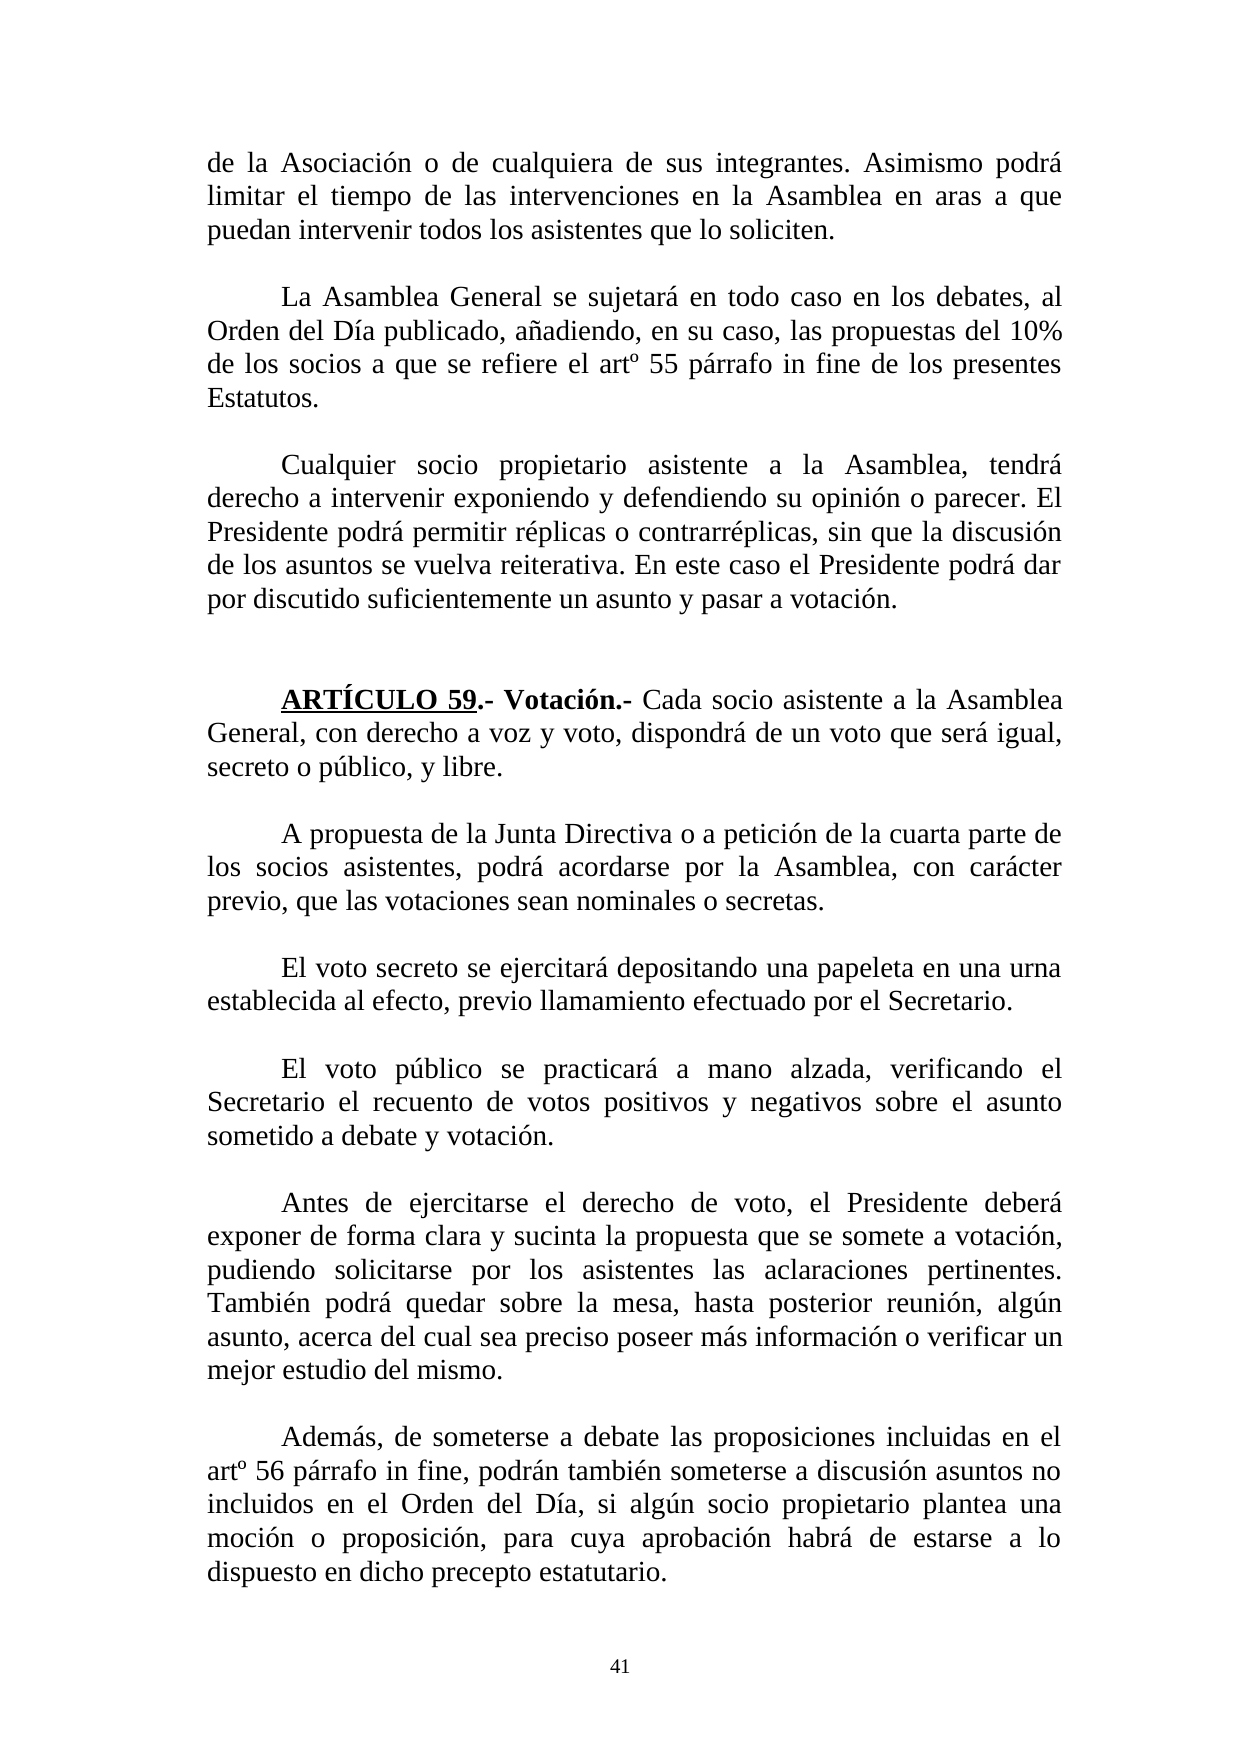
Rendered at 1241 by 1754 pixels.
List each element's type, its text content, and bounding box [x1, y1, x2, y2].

text La Asamblea General se sujetará en todo caso en los debates, al Orden del Día publicado, añadiendo, en su caso, las propuestas del 10% de los socios a que se refiere el artº 55 párrafo in fine de los presentes Estatutos. [207, 279, 1063, 413]
text El voto público se practicará a mano alzada, verificando el Secretario el recuento de votos positivos y negativos sobre el asunto sometido a debate y votación. [207, 1051, 1063, 1151]
text de la Asociación o de cualquiera de sus integrantes. Asimismo podrá limitar el tiempo de las intervenciones en la Asamblea en aras a que puedan intervenir todos los asistentes que lo soliciten. [207, 145, 1063, 245]
text Antes de ejercitarse el derecho de voto, el Presidente deberá exponer de forma clara y sucinta la propuesta que se somete a votación, pudiendo solicitarse por los asistentes las aclaraciones pertinentes. También podrá quedar sobre la mesa, hasta posterior reunión, algún asunto, acerca del cual sea preciso poseer más información o verificar un mejor estudio del mismo. [207, 1185, 1063, 1386]
text Cualquier socio propietario asistente a la Asamblea, tendrá derecho a intervenir exponiendo y defendiendo su opinión o parecer. El Presidente podrá permitir réplicas o contrarréplicas, sin que la discusión de los asuntos se vuelva reiterativa. En este caso el Presidente podrá dar por discutido suficientemente un asunto y pasar a votación. [207, 447, 1063, 614]
text El voto secreto se ejercitará depositando una papeleta en una urna establecida al efecto, previo llamamiento efectuado por el Secretario. [207, 950, 1063, 1017]
text ARTÍCULO 59.- Votación.- Cada socio asistente a la Asamblea General, con derecho a voz y voto, dispondrá de un voto que será igual, secreto o público, y libre. [207, 682, 1063, 782]
text Además, de someterse a debate las proposiciones incluidas en el artº 56 párrafo in fine, podrán también someterse a discusión asuntos no incluidos en el Orden del Día, si algún socio propietario plantea una moción o proposición, para cuya aprobación habrá de estarse a lo dispuesto en dicho precepto estatutario. [207, 1419, 1062, 1587]
text A propuesta de la Junta Directiva o a petición de la cuarta parte de los socios asistentes, podrá acordarse por la Asamblea, con carácter previo, que las votaciones sean nominales o secretas. [207, 816, 1063, 917]
